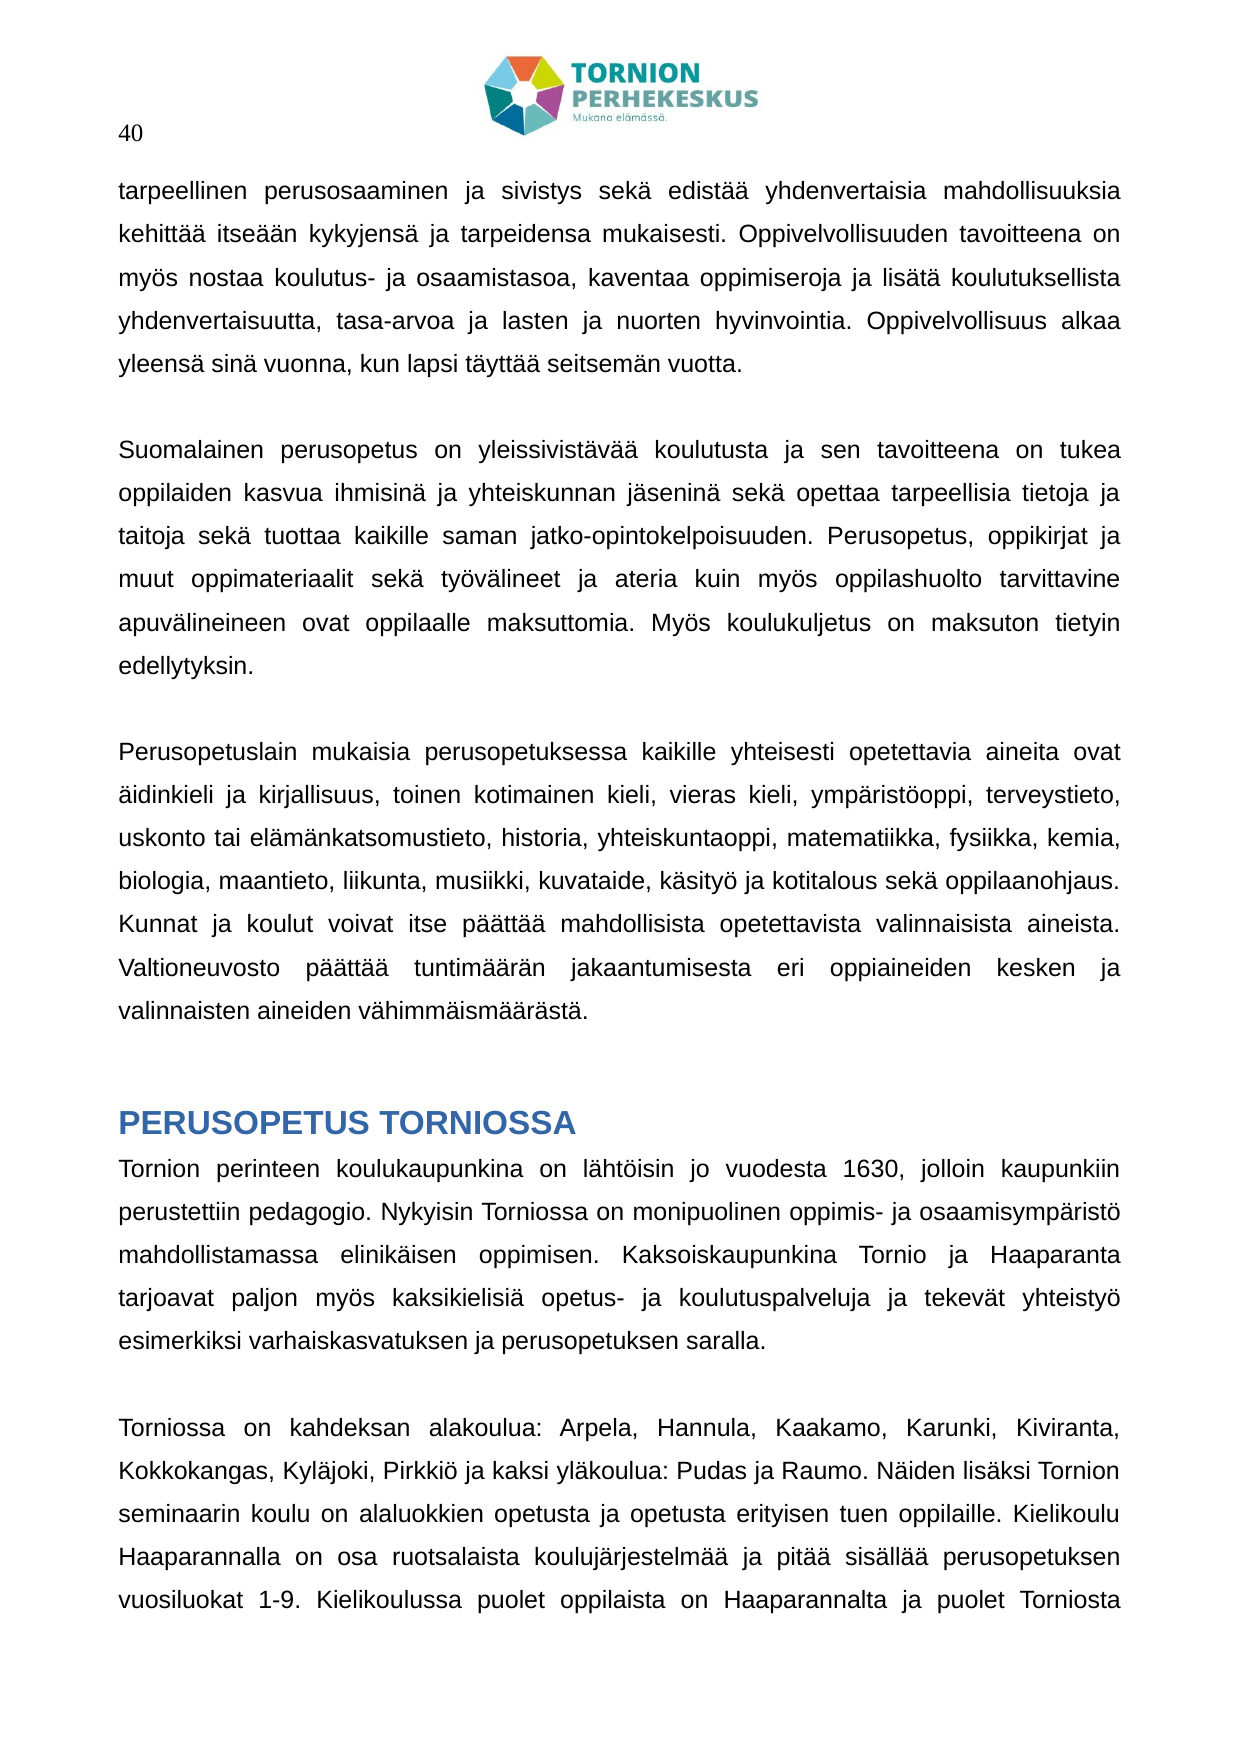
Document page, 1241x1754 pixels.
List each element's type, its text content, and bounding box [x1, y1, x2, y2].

picture [474, 46, 766, 145]
text Perusopetuslain mukaisia perusopetuksessa kaikille yhteisesti opetettavia aineita ovat äidinkieli ja kirjallisuus, toinen kotimainen kieli, vieras kieli, ympäristöoppi, terveystieto, uskonto tai elämänkatsomustieto, historia, yhteiskuntaoppi, matematiikka, fysiikka, kemia, biologia, maantieto, liikunta, musiikki, kuvataide, käsityö ja kotitalous sekä oppilaanohjaus. Kunnat ja koulut voivat itse päättää mahdollisista opetettavista valinnaisista aineista. Valtioneuvosto päättää tuntimäärän jakaantumisesta eri oppiaineiden kesken ja valinnaisten aineiden vähimmäismäärästä. [118, 737, 1122, 1024]
text Tornion perinteen koulukaupunkina on lähtöisin jo vuodesta 1630, jolloin kaupunkiin perustettiin pedagogio. Nykyisin Torniossa on monipuolinen oppimis- ja osaamisympäristö mahdollistamassa elinikäisen oppimisen. Kaksoiskaupunkina Tornio ja Haaparanta tarjoavat paljon myös kaksikielisiä opetus- ja koulutuspalveluja ja tekevät yhteistyö esimerkiksi varhaiskasvatuksen ja perusopetuksen saralla. [118, 1154, 1122, 1355]
text Torniossa on kahdeksan alakoulua: Arpela, Hannula, Kaakamo, Karunki, Kiviranta, Kokkokangas, Kyläjoki, Pirkkiö ja kaksi yläkoulua: Pudas ja Raumo. Näiden lisäksi Tornion seminaarin koulu on alaluokkien opetusta ja opetusta erityisen tuen oppilaille. Kielikoulu Haaparannalla on osa ruotsalaista koulujärjestelmää ja pitää sisällää perusopetuksen vuosiluokat 1-9. Kielikoulussa puolet oppilaista on Haaparannalta ja puolet Torniosta [118, 1412, 1122, 1614]
subtitle PERUSOPETUS TORNIOSSA [118, 1103, 1122, 1141]
text tarpeellinen perusosaaminen ja sivistys sekä edistää yhdenvertaisia mahdollisuuksia kehittää itseään kykyjensä ja tarpeidensa mukaisesti. Oppivelvollisuuden tavoitteena on myös nostaa koulutus- ja osaamistasoa, kaventaa oppimiseroja ja lisätä koulutuksellista yhdenvertaisuutta, tasa-arvoa ja lasten ja nuorten hyvinvointia. Oppivelvollisuus alkaa yleensä sinä vuonna, kun lapsi täyttää seitsemän vuotta. [118, 176, 1122, 378]
text Suomalainen perusopetus on yleissivistävää koulutusta ja sen tavoitteena on tukea oppilaiden kasvua ihmisinä ja yhteiskunnan jäseninä sekä opettaa tarpeellisia tietoja ja taitoja sekä tuottaa kaikille saman jatko-opintokelpoisuuden. Perusopetus, oppikirjat ja muut oppimateriaalit sekä työvälineet ja ateria kuin myös oppilashuolto tarvittavine apuvälineineen ovat oppilaalle maksuttomia. Myös koulukuljetus on maksuton tietyin edellytyksin. [118, 435, 1122, 679]
